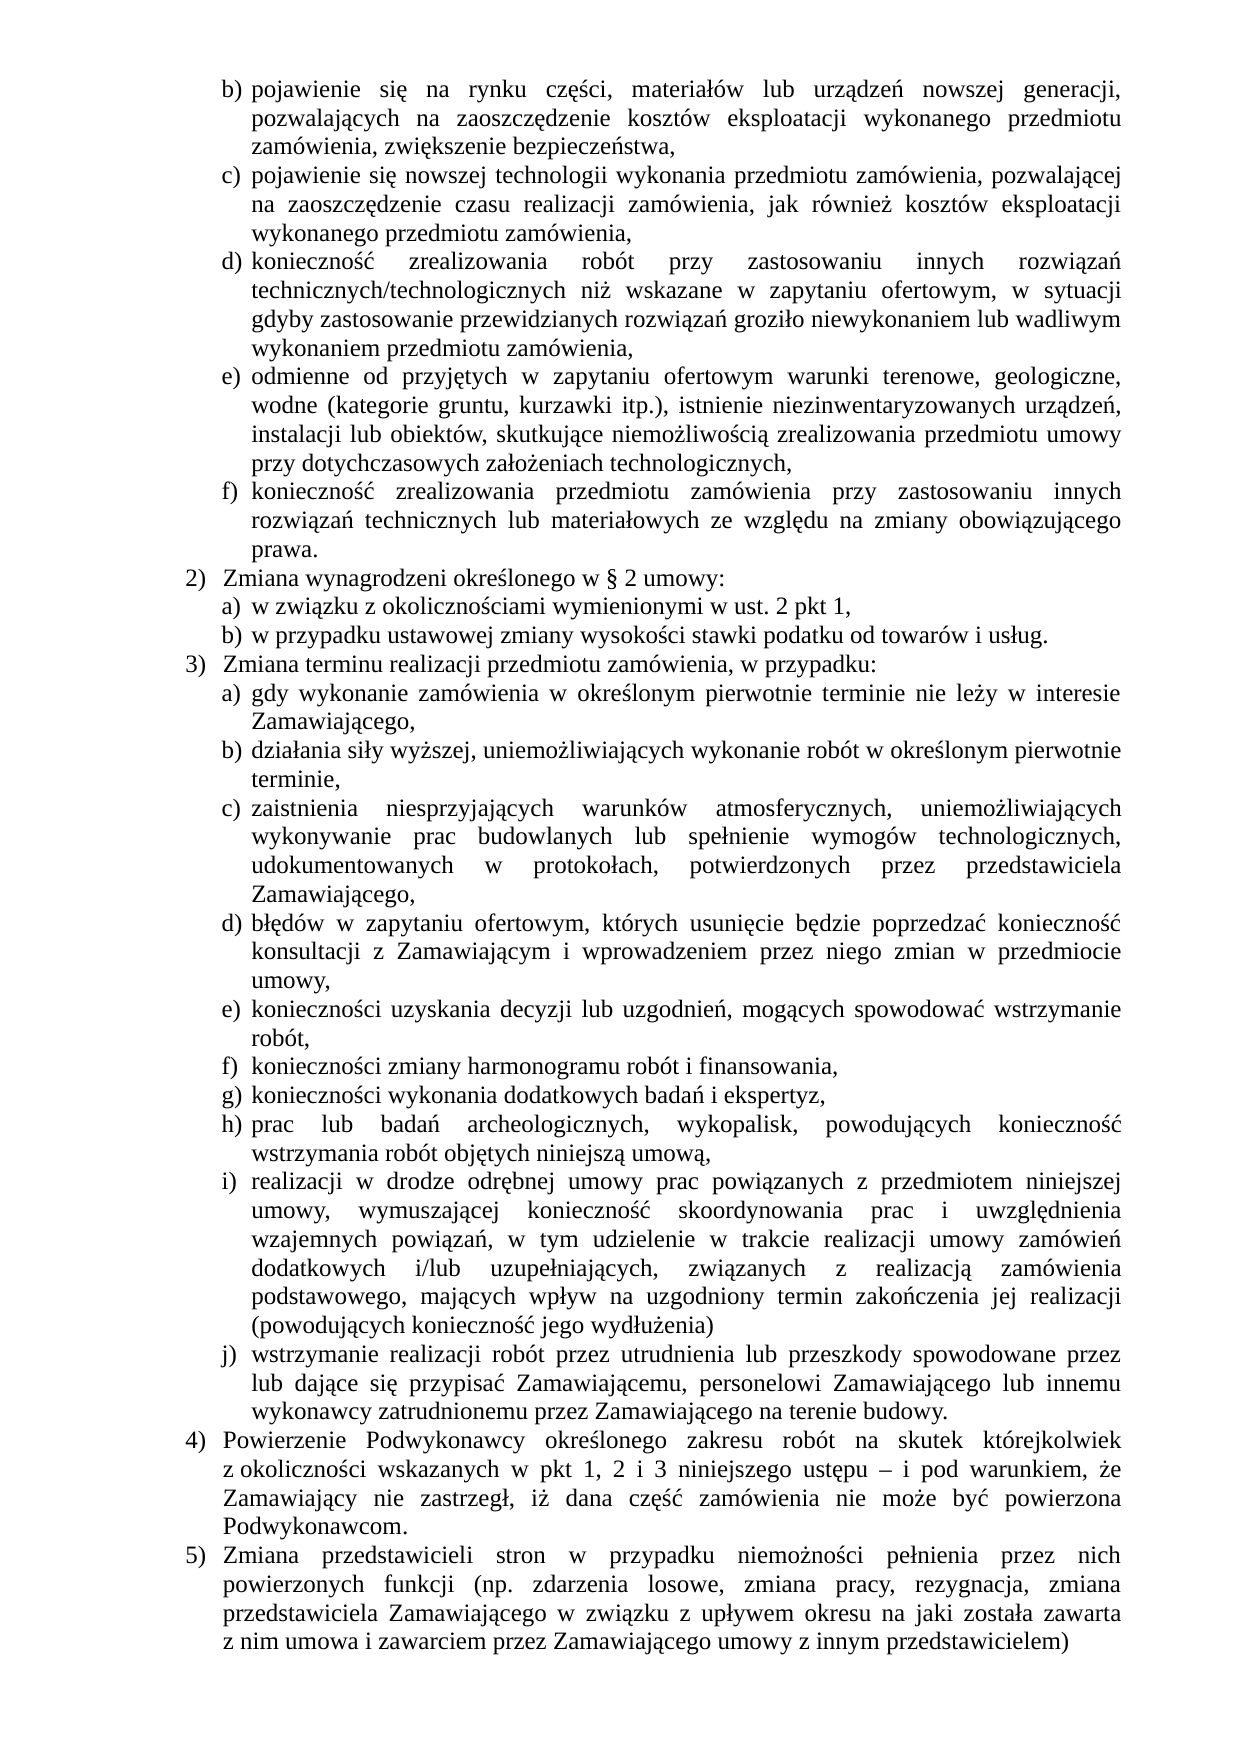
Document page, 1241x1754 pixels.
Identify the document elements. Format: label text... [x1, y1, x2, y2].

list w związku z okolicznościami wymienionymi w ust. 2 pkt 1, [221, 591, 1122, 620]
list wstrzymanie realizacji robót przez utrudnienia lub przeszkody spowodowane przez lub dające się przypisać Zamawiającemu, personelowi Zamawiającego lub innemu wykonawcy zatrudnionemu przez Zamawiającego na terenie budowy. [221, 1339, 1122, 1425]
list w przypadku ustawowej zmiany wysokości stawki podatku od towarów i usług. [221, 620, 1122, 649]
list działania siły wyższej, uniemożliwiających wykonanie robót w określonym pierwotnie terminie, [221, 735, 1122, 793]
list konieczność zrealizowania przedmiotu zamówienia przy zastosowaniu innych rozwiązań technicznych lub materiałowych ze względu na zmiany obowiązującego prawa. [221, 476, 1122, 563]
list prac lub badań archeologicznych, wykopalisk, powodujących konieczność wstrzymania robót objętych niniejszą umową, [221, 1109, 1122, 1166]
list odmienne od przyjętych w zapytaniu ofertowym warunki terenowe, geologiczne, wodne (kategorie gruntu, kurzawki itp.), istnienie niezinwentaryzowanych urządzeń, instalacji lub obiektów, skutkujące niemożliwością zrealizowania przedmiotu umowy przy dotychczasowych założeniach technologicznych, [221, 361, 1122, 476]
list gdy wykonanie zamówienia w określonym pierwotnie terminie nie leży w interesie Zamawiającego, [221, 678, 1122, 735]
list Powierzenie Podwykonawcy określonego zakresu robót na skutek którejkolwiek z okoliczności wskazanych w pkt 1, 2 i 3 niniejszego ustępu – i pod warunkiem, że Zamawiający nie zastrzegł, iż dana część zamówienia nie może być powierzona Podwykonawcom. [185, 1425, 1122, 1540]
list błędów w zapytaniu ofertowym, których usunięcie będzie poprzedzać konieczność konsultacji z Zamawiającym i wprowadzeniem przez niego zmian w przedmiocie umowy, [221, 908, 1122, 994]
list konieczność zrealizowania robót przy zastosowaniu innych rozwiązań technicznych/technologicznych niż wskazane w zapytaniu ofertowym, w sytuacji gdyby zastosowanie przewidzianych rozwiązań groziło niewykonaniem lub wadliwym wykonaniem przedmiotu zamówienia, [221, 246, 1122, 361]
list Zmiana przedstawicieli stron w przypadku niemożności pełnienia przez nich powierzonych funkcji (np. zdarzenia losowe, zmiana pracy, rezygnacja, zmiana przedstawiciela Zamawiającego w związku z upływem okresu na jaki została zawarta z nim umowa i zawarciem przez Zamawiającego umowy z innym przedstawicielem) [185, 1540, 1122, 1655]
list konieczności wykonania dodatkowych badań i ekspertyz, [221, 1080, 1122, 1109]
list Zmiana terminu realizacji przedmiotu zamówienia, w przypadku: [185, 649, 1122, 678]
list zaistnienia niesprzyjających warunków atmosferycznych, uniemożliwiających wykonywanie prac budowlanych lub spełnienie wymogów technologicznych, udokumentowanych w protokołach, potwierdzonych przez przedstawiciela Zamawiającego, [221, 793, 1122, 908]
list pojawienie się nowszej technologii wykonania przedmiotu zamówienia, pozwalającej na zaoszczędzenie czasu realizacji zamówienia, jak również kosztów eksploatacji wykonanego przedmiotu zamówienia, [221, 160, 1122, 246]
list pojawienie się na rynku części, materiałów lub urządzeń nowszej generacji, pozwalających na zaoszczędzenie kosztów eksploatacji wykonanego przedmiotu zamówienia, zwiększenie bezpieczeństwa, [221, 74, 1122, 160]
list realizacji w drodze odrębnej umowy prac powiązanych z przedmiotem niniejszej umowy, wymuszającej konieczność skoordynowania prac i uwzględnienia wzajemnych powiązań, w tym udzielenie w trakcie realizacji umowy zamówień dodatkowych i/lub uzupełniających, związanych z realizacją zamówienia podstawowego, mających wpływ na uzgodniony termin zakończenia jej realizacji (powodujących konieczność jego wydłużenia) [221, 1166, 1122, 1339]
list Zmiana wynagrodzeni określonego w § 2 umowy: [185, 563, 1122, 591]
list konieczności uzyskania decyzji lub uzgodnień, mogących spowodować wstrzymanie robót, [221, 994, 1122, 1051]
list konieczności zmiany harmonogramu robót i finansowania, [221, 1051, 1122, 1080]
